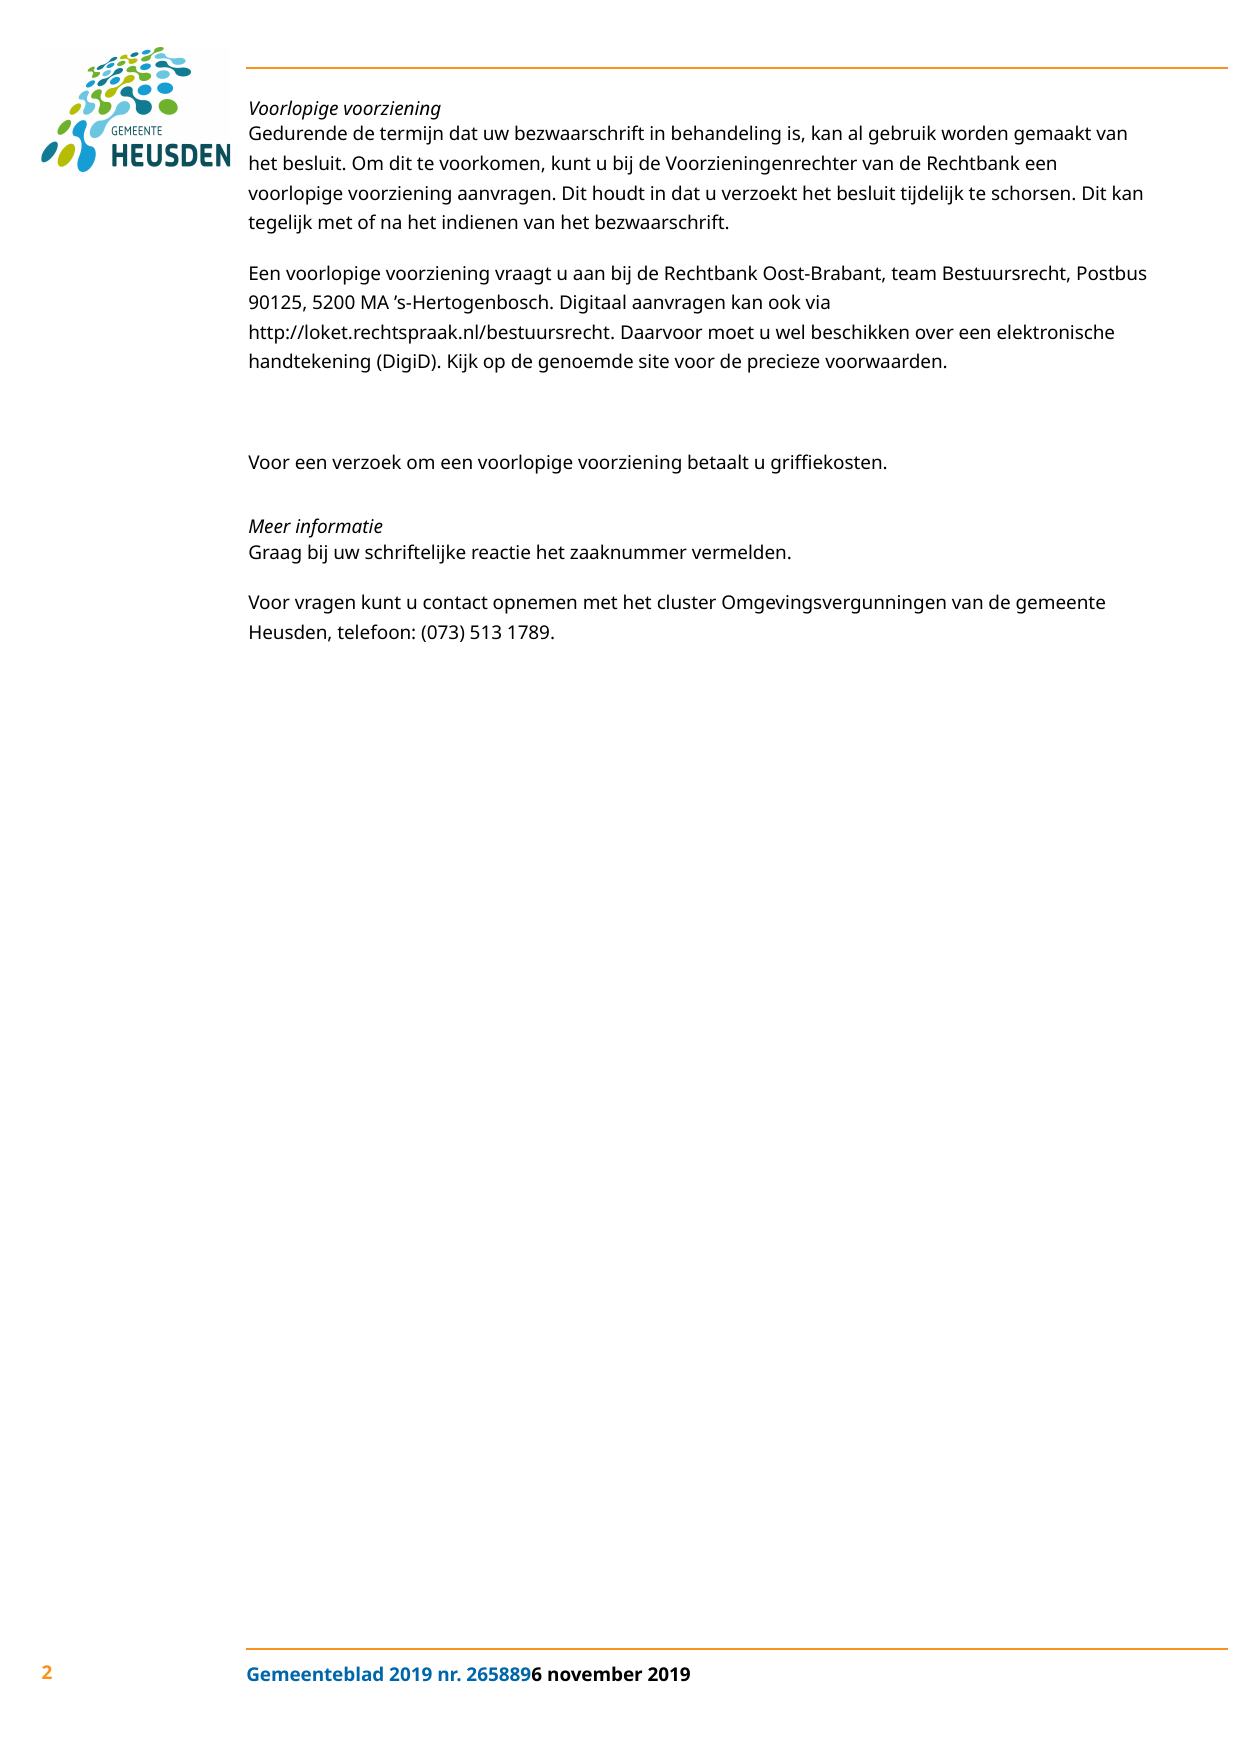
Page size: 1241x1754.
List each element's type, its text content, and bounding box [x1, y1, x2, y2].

text Meer informatie [248, 513, 1152, 539]
text Voorlopige voorziening [248, 95, 1152, 121]
text Graag bij uw schriftelijke reactie het zaaknummer vermelden. [248, 539, 1152, 565]
picture [41, 47, 231, 172]
text Voor vragen kunt u contact opnemen met het cluster Omgevingsvergunningen van de gemeente Heusden, telefoon: (073) 513 1789. [248, 589, 1152, 645]
text Gedurende de termijn dat uw bezwaarschrift in behandeling is, kan al gebruik worden gemaakt van het besluit. Om dit te voorkomen, kunt u bij de Voorzieningenrechter van de Rechtbank een voorlopige voorziening aanvragen. Dit houdt in dat u verzoekt het besluit tijdelijk te schorsen. Dit kan tegelijk met of na het indienen van het bezwaarschrift. [248, 121, 1152, 235]
text Voor een verzoek om een voorlopige voorziening betaalt u griffiekosten. [248, 449, 1152, 475]
text Een voorlopige voorziening vraagt u aan bij de Rechtbank Oost-Brabant, team Bestuursrecht, Postbus 90125, 5200 MA ’s-Hertogenbosch. Digitaal aanvragen kan ook via http://loket.rechtspraak.nl/bestuursrecht. Daarvoor moet u wel beschikken over een elektronische handtekening (DigiD). Kijk op de genoemde site voor de precieze voorwaarden. [248, 260, 1152, 374]
